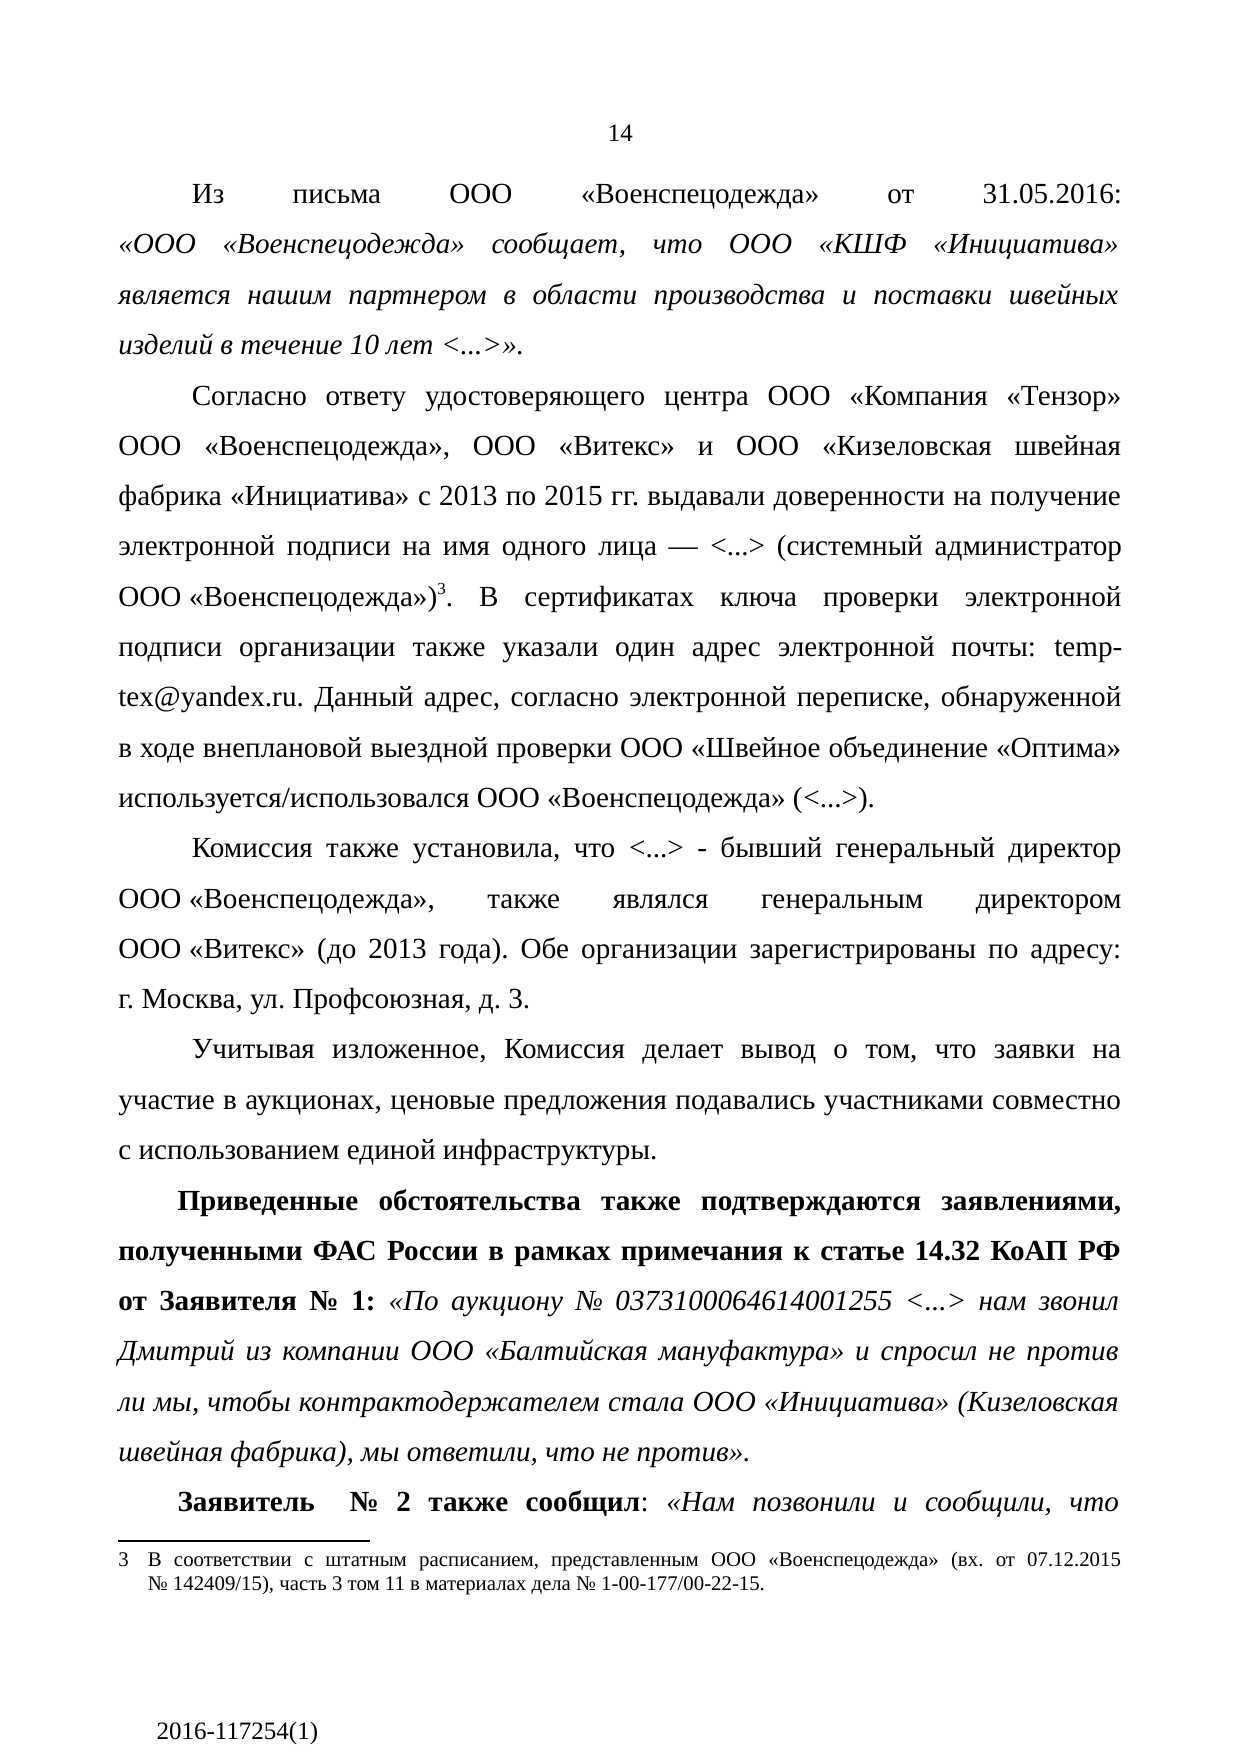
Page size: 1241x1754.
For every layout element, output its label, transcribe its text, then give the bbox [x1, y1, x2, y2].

text Из письма ООО «Военспецодежда» от 31.05.2016: «ООО «Военспецодежда» сообщает, что ООО «КШФ «Инициатива» является нашим партнером в области производства и поставки швейных изделий в течение 10 лет <...>». [118, 176, 1122, 361]
text Приведенные обстоятельства также подтверждаются заявлениями, полученными ФАС России в рамках примечания к статье 14.32 КоАП РФ от Заявителя № 1: «По аукциону № 0373100064614001255 <...> нам звонил Дмитрий из компании ООО «Балтийская мануфактура» и спросил не против ли мы, чтобы контрактодержателем стала ООО «Инициатива» (Кизеловская швейная фабрика), мы ответили, что не против». [118, 1183, 1122, 1468]
text Учитывая изложенное, Комиссия делает вывод о том, что заявки на участие в аукционах, ценовые предложения подавались участниками совместно с использованием единой инфраструктуры. [118, 1032, 1122, 1166]
text Заявитель № 2 также сообщил: «Нам позвонили и сообщили, что [118, 1484, 1122, 1518]
text В соответствии с штатным расписанием, представленным ООО «Военспецодежда» (вх. от 07.12.2015 № 142409/15), часть 3 том 11 в материалах дела № 1-00-177/00-22-15. [118, 1547, 1122, 1595]
text Согласно ответу удостоверяющего центра ООО «Компания «Тензор» ООО «Военспецодежда», ООО «Витекс» и ООО «Кизеловская швейная фабрика «Инициатива» с 2013 по 2015 гг. выдавали доверенности на получение электронной подписи на имя одного лица — <...> (системный администратор ООО «Военспецодежда»). В сертификатах ключа проверки электронной подписи организации также указали один адрес электронной почты: temp-tex@yandex.ru. Данный адрес, согласно электронной переписке, обнаруженной в ходе внеплановой выездной проверки ООО «Швейное объединение «Оптима» используется/использовался ООО «Военспецодежда» (<...>). [118, 378, 1122, 814]
text Комиссия также установила, что <...> - бывший генеральный директор ООО «Военспецодежда», также являлся генеральным директором ООО «Витекс» (до 2013 года). Обе организации зарегистрированы по адресу: г. Москва, ул. Профсоюзная, д. 3. [118, 830, 1122, 1015]
